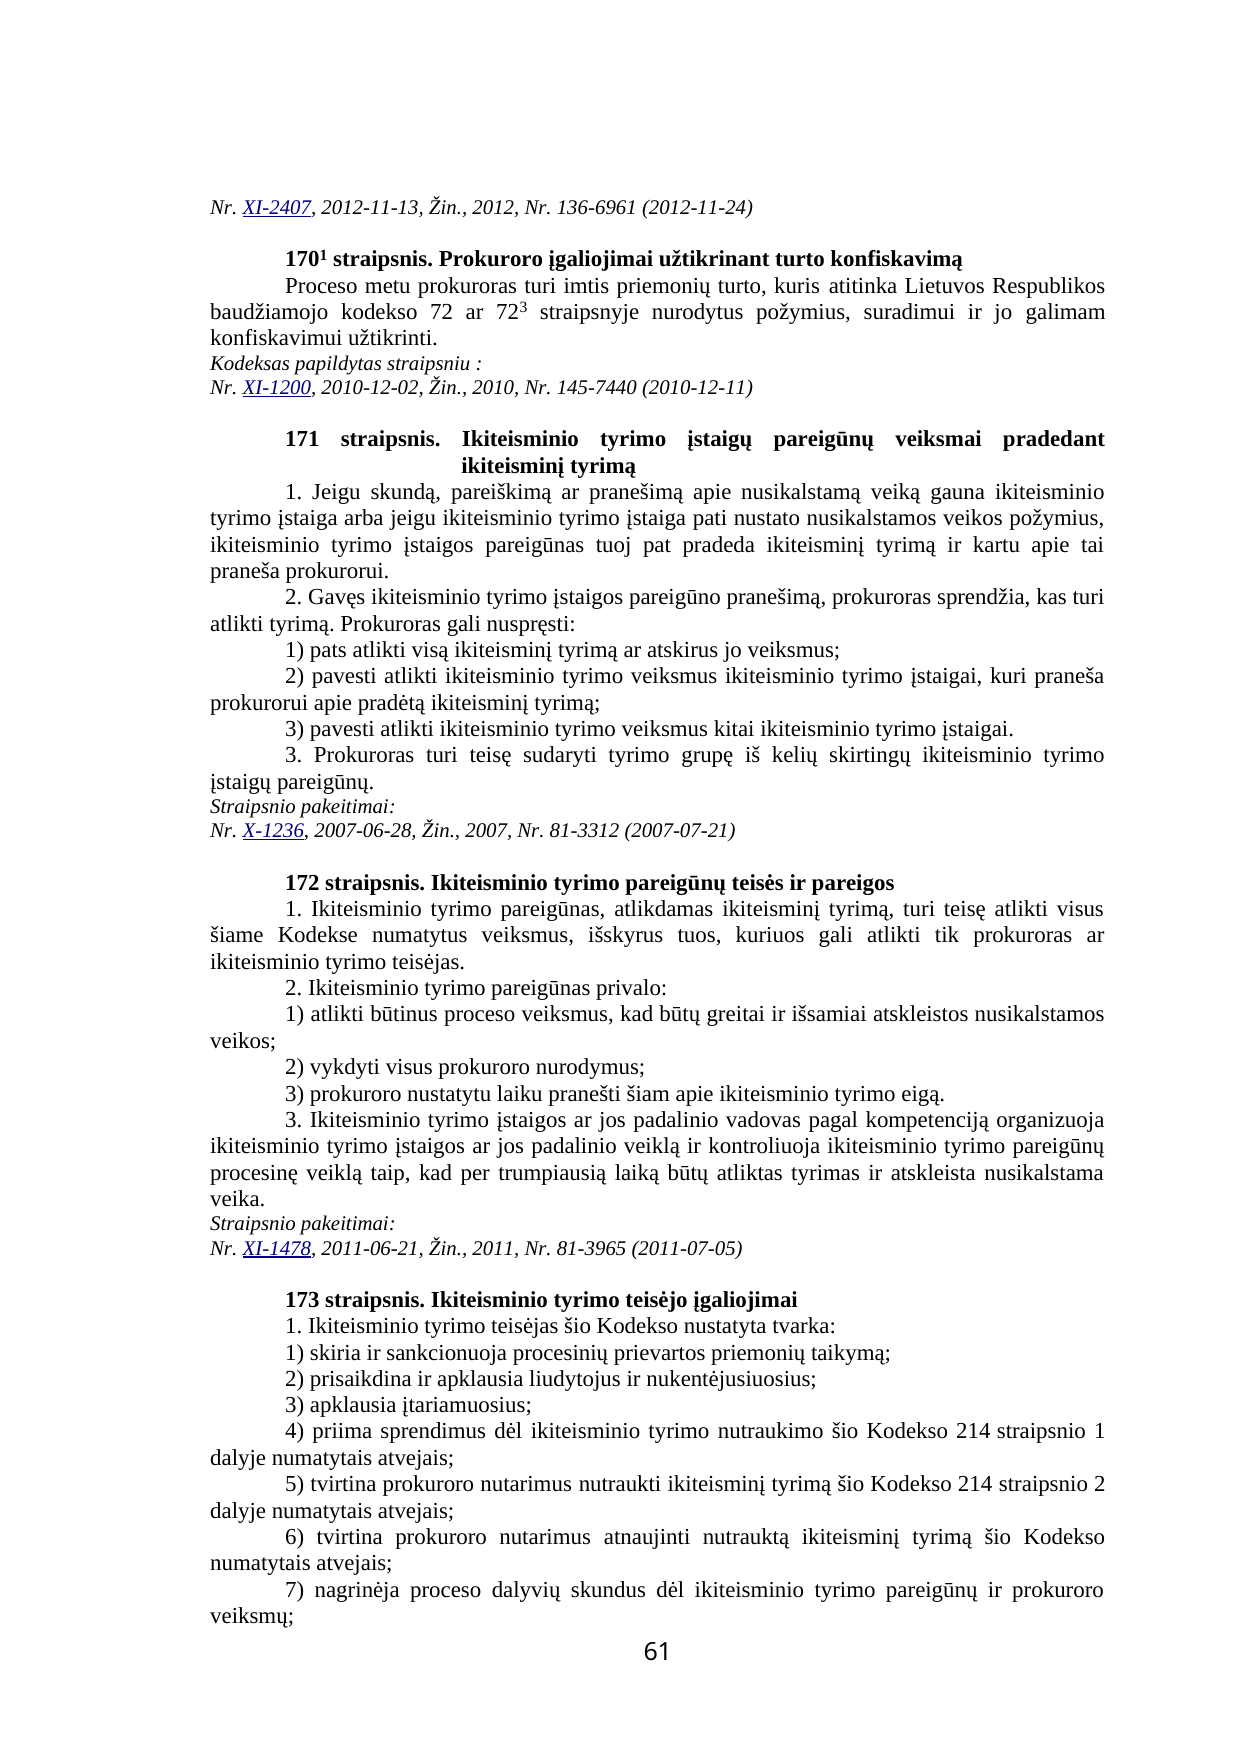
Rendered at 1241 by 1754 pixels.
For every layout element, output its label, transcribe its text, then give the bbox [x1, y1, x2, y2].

text 1) atlikti būtinus proceso veiksmus, kad būtų greitai ir išsamiai atskleistos nusikalstamos veikos; [210, 1001, 1106, 1053]
text 171 straipsnis. Ikiteisminio tyrimo įstaigų pareigūnų veiksmai pradedant ikiteisminį tyrimą [285, 425, 1106, 478]
text 2. Gavęs ikiteisminio tyrimo įstaigos pareigūno pranešimą, prokuroras sprendžia, kas turi atlikti tyrimą. Prokuroras gali nuspręsti: [210, 583, 1106, 636]
text 7) nagrinėja proceso dalyvių skundus dėl ikiteisminio tyrimo pareigūnų ir prokuroro veiksmų; [210, 1576, 1106, 1628]
text 3. Ikiteisminio tyrimo įstaigos ar jos padalinio vadovas pagal kompetenciją organizuoja ikiteisminio tyrimo įstaigos ar jos padalinio veiklą ir kontroliuoja ikiteisminio tyrimo pareigūnų procesinę veiklą taip, kad per trumpiausią laiką būtų atliktas tyrimas ir atskleista nusikalstama veika. [210, 1106, 1106, 1211]
text 1701 straipsnis. Prokuroro įgaliojimai užtikrinant turto konfiskavimą [210, 245, 1106, 272]
text 4) priima sprendimus dėl ikiteisminio tyrimo nutraukimo šio Kodekso 214 straipsnio 1 dalyje numatytais atvejais; [210, 1418, 1106, 1470]
text 173 straipsnis. Ikiteisminio tyrimo teisėjo įgaliojimai [210, 1286, 1106, 1312]
text Nr. XI-1478, 2011-06-21, Žin., 2011, Nr. 81-3965 (2011-07-05) [210, 1235, 1106, 1259]
text Kodeksas papildytas straipsniu : [210, 351, 1106, 375]
text Proceso metu prokuroras turi imtis priemonių turto, kuris atitinka Lietuvos Respublikos baudžiamojo kodekso 72 ar 723 straipsnyje nurodytus požymius, suradimui ir jo galimam konfiskavimui užtikrinti. [210, 272, 1106, 351]
text Straipsnio pakeitimai: [210, 794, 1106, 818]
text 5) tvirtina prokuroro nutarimus nutraukti ikiteisminį tyrimą šio Kodekso 214 straipsnio 2 dalyje numatytais atvejais; [210, 1470, 1106, 1523]
text 1. Ikiteisminio tyrimo pareigūnas, atlikdamas ikiteisminį tyrimą, turi teisę atlikti visus šiame Kodekse numatytus veiksmus, išskyrus tuos, kuriuos gali atlikti tik prokuroras ar ikiteisminio tyrimo teisėjas. [210, 895, 1106, 974]
text 1) skiria ir sankcionuoja procesinių prievartos priemonių taikymą; [210, 1338, 1106, 1365]
text 172 straipsnis. Ikiteisminio tyrimo pareigūnų teisės ir pareigos [210, 869, 1106, 895]
text 1. Ikiteisminio tyrimo teisėjas šio Kodekso nustatyta tvarka: [210, 1312, 1106, 1338]
text 3) apklausia įtariamuosius; [210, 1391, 1106, 1418]
text 3. Prokuroras turi teisę sudaryti tyrimo grupę iš kelių skirtingų ikiteisminio tyrimo įstaigų pareigūnų. [210, 742, 1106, 794]
text 1) pats atlikti visą ikiteisminį tyrimą ar atskirus jo veiksmus; [210, 636, 1106, 662]
text 2. Ikiteisminio tyrimo pareigūnas privalo: [210, 974, 1106, 1001]
text Nr. X-1236, 2007-06-28, Žin., 2007, Nr. 81-3312 (2007-07-21) [210, 818, 1106, 842]
text 3) prokuroro nustatytu laiku pranešti šiam apie ikiteisminio tyrimo eigą. [210, 1079, 1106, 1106]
text 2) pavesti atlikti ikiteisminio tyrimo veiksmus ikiteisminio tyrimo įstaigai, kuri praneša prokurorui apie pradėtą ikiteisminį tyrimą; [210, 662, 1106, 715]
text Straipsnio pakeitimai: [210, 1211, 1106, 1235]
text 2) vykdyti visus prokuroro nurodymus; [210, 1053, 1106, 1079]
text 1. Jeigu skundą, pareiškimą ar pranešimą apie nusikalstamą veiką gauna ikiteisminio tyrimo įstaiga arba jeigu ikiteisminio tyrimo įstaiga pati nustato nusikalstamos veikos požymius, ikiteisminio tyrimo įstaigos pareigūnas tuoj pat pradeda ikiteisminį tyrimą ir kartu apie tai praneša prokurorui. [210, 478, 1106, 583]
text 2) prisaikdina ir apklausia liudytojus ir nukentėjusiuosius; [210, 1365, 1106, 1391]
text 3) pavesti atlikti ikiteisminio tyrimo veiksmus kitai ikiteisminio tyrimo įstaigai. [210, 715, 1106, 742]
text Nr. XI-2407, 2012-11-13, Žin., 2012, Nr. 136-6961 (2012-11-24) [210, 195, 1106, 219]
text 6) tvirtina prokuroro nutarimus atnaujinti nutrauktą ikiteisminį tyrimą šio Kodekso numatytais atvejais; [210, 1523, 1106, 1576]
text Nr. XI-1200, 2010-12-02, Žin., 2010, Nr. 145-7440 (2010-12-11) [210, 375, 1106, 399]
